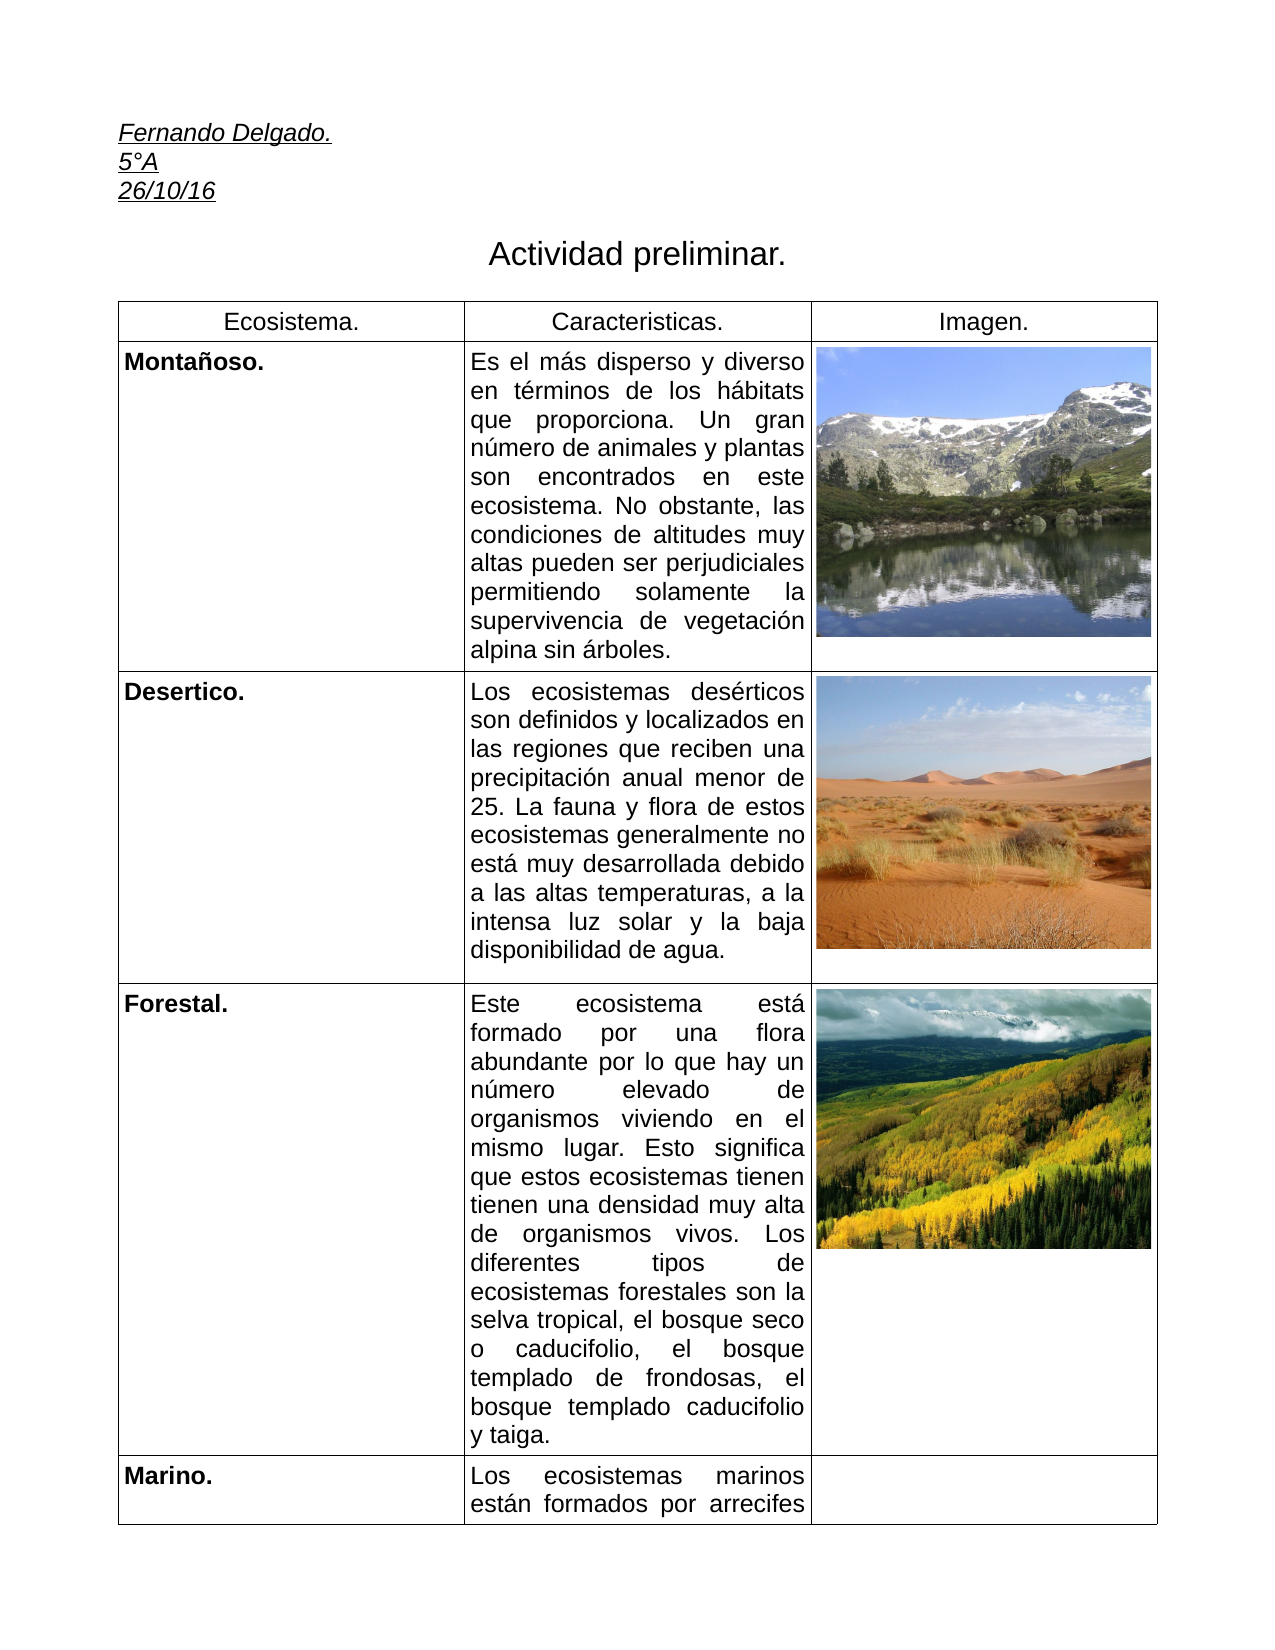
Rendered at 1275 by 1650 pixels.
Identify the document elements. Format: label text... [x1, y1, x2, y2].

picture [816, 989, 1152, 1249]
picture [816, 676, 1152, 949]
table_cell [812, 1456, 1157, 1524]
table_header Ecosistema. [119, 302, 464, 341]
table_cell Este ecosistema está formado por una flora abundante por lo que hay un número elevado de organismos viviendo en el mismo lugar. Esto significa que estos ecosistemas tienen tienen una densidad muy alta de organismos vivos. Los diferentes tipos de ecosistemas forestales son la selva tropical, el bosque seco o caducifolio, el bosque templado de frondosas, el bosque templado caducifolio y taiga. [465, 984, 811, 1455]
table_cell Montañoso. [119, 342, 464, 671]
table_cell [812, 342, 1157, 671]
table_cell Desertico. [119, 672, 464, 983]
table_cell Es el más disperso y diverso en términos de los hábitats que proporciona. Un gran número de animales y plantas son encontrados en este ecosistema. No obstante, las condiciones de altitudes muy altas pueden ser perjudiciales permitiendo solamente la supervivencia de vegetación alpina sin árboles. [465, 342, 811, 671]
picture [816, 347, 1152, 637]
table_cell [812, 984, 1157, 1455]
table_header Imagen. [812, 302, 1157, 341]
table_cell Forestal. [119, 984, 464, 1455]
text Actividad preliminar. [118, 234, 1157, 272]
table_cell [812, 672, 1157, 983]
table_header Caracteristicas. [465, 302, 811, 341]
table_cell Los ecosistemas marinos están formados por arrecifes [465, 1456, 811, 1524]
table_cell Marino. [119, 1456, 464, 1524]
table_cell Los ecosistemas desérticos son definidos y localizados en las regiones que reciben una precipitación anual menor de 25. La fauna y flora de estos ecosistemas generalmente no está muy desarrollada debido a las altas temperaturas, a la intensa luz solar y la baja disponibilidad de agua. [465, 672, 811, 983]
